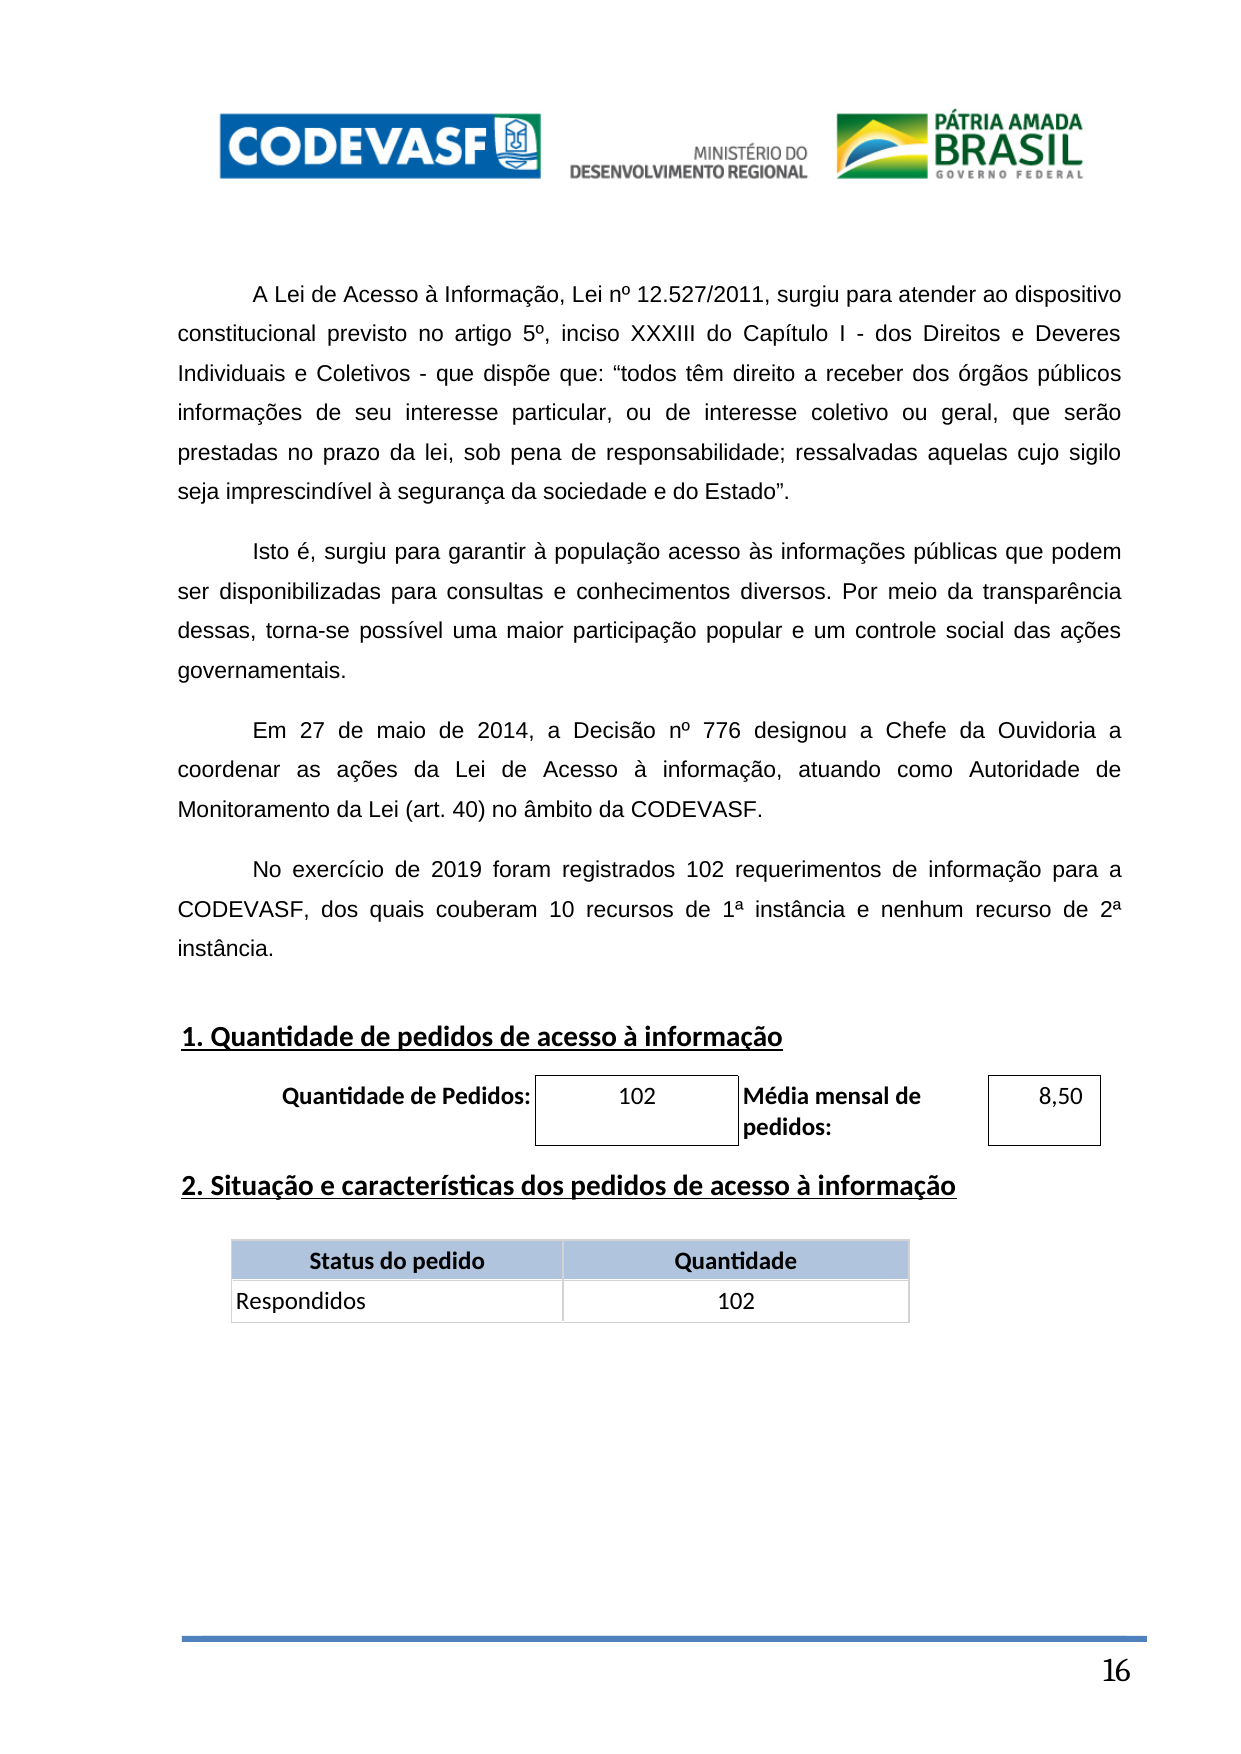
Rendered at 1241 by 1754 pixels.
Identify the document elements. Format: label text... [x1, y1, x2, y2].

table_cell [1049, 1217, 1057, 1239]
table_cell [1061, 1239, 1100, 1323]
table_cell [1028, 1068, 1037, 1074]
table_cell [368, 1217, 393, 1239]
table_cell [334, 1217, 368, 1239]
table_cell [1075, 1217, 1108, 1239]
table_cell [980, 1147, 998, 1163]
table_header 1. Quantidade de pedidos de acesso à informação [177, 1014, 1121, 1060]
table_cell [277, 1147, 291, 1163]
table_cell [773, 1217, 818, 1239]
table_cell [334, 1323, 368, 1349]
table_cell [242, 1217, 277, 1239]
table_cell [1058, 1147, 1075, 1163]
table_cell [195, 1075, 231, 1147]
table_cell [575, 1147, 642, 1163]
table_cell [1049, 1068, 1057, 1074]
table_cell [678, 1217, 706, 1239]
table_cell [1037, 1323, 1049, 1349]
table_cell [1028, 1239, 1037, 1323]
table_cell [998, 1323, 1028, 1349]
table_cell [1108, 1147, 1114, 1163]
table_cell [242, 1147, 277, 1163]
table_cell [1115, 1217, 1122, 1239]
table_cell [1028, 1323, 1037, 1349]
table_cell [960, 1239, 980, 1323]
table_cell [642, 1147, 678, 1163]
table_cell [231, 1068, 242, 1074]
table_cell [1115, 1163, 1122, 1217]
table_cell [1037, 1068, 1049, 1074]
table_cell [998, 1068, 1028, 1074]
table_cell [980, 1217, 998, 1239]
table_cell [368, 1068, 393, 1074]
table_cell 102 [564, 1281, 908, 1321]
table_cell [334, 1068, 368, 1074]
table_cell [242, 1323, 277, 1349]
table_cell [195, 1147, 231, 1163]
table_cell [291, 1147, 334, 1163]
table_cell [1115, 1075, 1122, 1147]
table_cell [1115, 1323, 1122, 1349]
table_cell [1115, 1239, 1122, 1323]
table_header Quantidade [564, 1241, 908, 1279]
table_cell [575, 1323, 642, 1349]
table_cell [706, 1323, 773, 1349]
table_cell [1108, 1075, 1114, 1147]
table_cell [1028, 1217, 1037, 1239]
text No exercício de 2019 foram registrados 102 requerimentos de informação para a CODEVASF, dos quais couberam 10 recursos de 1ª instância e nenhum recurso de 2ª instância. [177, 856, 1122, 962]
table_cell [998, 1239, 1028, 1323]
table_cell [177, 1323, 195, 1349]
table_cell [277, 1217, 291, 1239]
table_cell [818, 1068, 832, 1074]
table_cell [1108, 1239, 1114, 1323]
table_cell [1058, 1217, 1075, 1239]
table_cell [678, 1323, 706, 1349]
table_cell [277, 1323, 291, 1349]
table_cell [1100, 1239, 1108, 1323]
text Em 27 de maio de 2014, a Decisão nº 776 designou a Chefe da Ouvidoria a coordenar as ações da Lei de Acesso à informação, atuando como Autoridade de Monitoramento da Lei (art. 40) no âmbito da CODEVASF. [177, 717, 1122, 822]
table_cell [231, 1217, 242, 1239]
table_cell [642, 1068, 678, 1074]
table_cell [1075, 1068, 1108, 1074]
table_cell [242, 1075, 277, 1147]
table_cell [291, 1068, 334, 1074]
table_cell [980, 1239, 998, 1323]
table_cell [195, 1068, 231, 1074]
table_cell [231, 1323, 242, 1349]
table_cell [818, 1323, 832, 1349]
table_cell [177, 1217, 195, 1239]
table_cell [277, 1068, 291, 1074]
table_cell [1108, 1217, 1114, 1239]
table_cell [998, 1217, 1028, 1239]
table_cell [642, 1217, 678, 1239]
table_cell [1037, 1147, 1049, 1163]
table_cell [818, 1147, 832, 1163]
table_cell [177, 1068, 195, 1074]
table_cell [678, 1068, 706, 1074]
table_cell [177, 1209, 1108, 1217]
text A Lei de Acesso à Informação, Lei nº 12.527/2011, surgiu para atender ao dispositivo constitucional previsto no artigo 5º, inciso XXXIII do Capítulo I - dos Direitos e Deveres Individuais e Coletivos - que dispõe que: “todos têm direito a receber dos órgãos públicos informações de seu interesse particular, ou de interesse coletivo ou geral, que serão prestadas no prazo da lei, sob pena de responsabilidade; ressalvadas aquelas cujo sigilo seja imprescindível à segurança da sociedade e do Estado”. [177, 281, 1122, 504]
table_cell [910, 1239, 960, 1323]
table_cell [1115, 1068, 1122, 1074]
table_cell [177, 1239, 195, 1323]
table_cell [291, 1323, 334, 1349]
table_header 102 [536, 1076, 738, 1145]
table_cell [242, 1068, 277, 1074]
text Isto é, surgiu para garantir à população acesso às informações públicas que podem ser disponibilizadas para consultas e conhecimentos diversos. Por meio da transparência dessas, torna-se possível uma maior participação popular e um controle social das ações governamentais. [177, 538, 1122, 683]
table_cell [1108, 1163, 1114, 1217]
table_cell [195, 1323, 231, 1349]
table_cell [980, 1068, 998, 1074]
table_cell [1075, 1323, 1108, 1349]
table_cell [706, 1147, 773, 1163]
table_cell [706, 1068, 773, 1074]
table_header [177, 1014, 1122, 1068]
table_cell [1049, 1323, 1057, 1349]
table_cell [1049, 1147, 1057, 1163]
table_cell [818, 1217, 832, 1239]
table_cell [832, 1323, 980, 1349]
table_cell [832, 1068, 980, 1074]
table_cell Respondidos [232, 1281, 562, 1321]
table_cell [1100, 1075, 1108, 1147]
table_cell [393, 1217, 575, 1239]
table_header Média mensal de pedidos: [739, 1076, 988, 1145]
table_cell [832, 1147, 980, 1163]
table_cell [773, 1068, 818, 1074]
table_cell [773, 1323, 818, 1349]
table_cell [1037, 1239, 1061, 1323]
table_cell [1028, 1147, 1037, 1163]
table_cell [1058, 1068, 1075, 1074]
table_cell [1108, 1323, 1114, 1349]
table_cell [980, 1323, 998, 1349]
table_cell [642, 1323, 678, 1349]
table_cell [368, 1323, 393, 1349]
table_cell [1058, 1323, 1075, 1349]
table_header 8,50 [989, 1076, 1100, 1145]
table_cell [706, 1217, 773, 1239]
table_cell [1115, 1147, 1122, 1163]
table_cell [231, 1075, 242, 1147]
table_cell [998, 1147, 1028, 1163]
table_cell [291, 1217, 334, 1239]
picture [177, 75, 1123, 214]
table_header Status do pedido [232, 1241, 562, 1279]
table_cell [575, 1217, 642, 1239]
table_cell [393, 1068, 575, 1074]
table_cell [575, 1068, 642, 1074]
table_cell [195, 1239, 231, 1323]
table_cell [177, 1147, 195, 1163]
table_cell [832, 1217, 980, 1239]
table_cell [393, 1147, 575, 1163]
table_header Quantidade de Pedidos: [279, 1076, 535, 1145]
table_cell [773, 1147, 818, 1163]
table_cell [368, 1147, 393, 1163]
table_cell [1075, 1147, 1108, 1163]
table_cell [393, 1323, 575, 1349]
table_cell [177, 1075, 195, 1147]
table_header 2. Situação e características dos pedidos de acesso à informação [177, 1163, 1108, 1209]
table_cell [678, 1147, 706, 1163]
table_cell [334, 1147, 368, 1163]
table_cell [1037, 1217, 1049, 1239]
table_cell [195, 1217, 231, 1239]
table_cell [231, 1147, 242, 1163]
